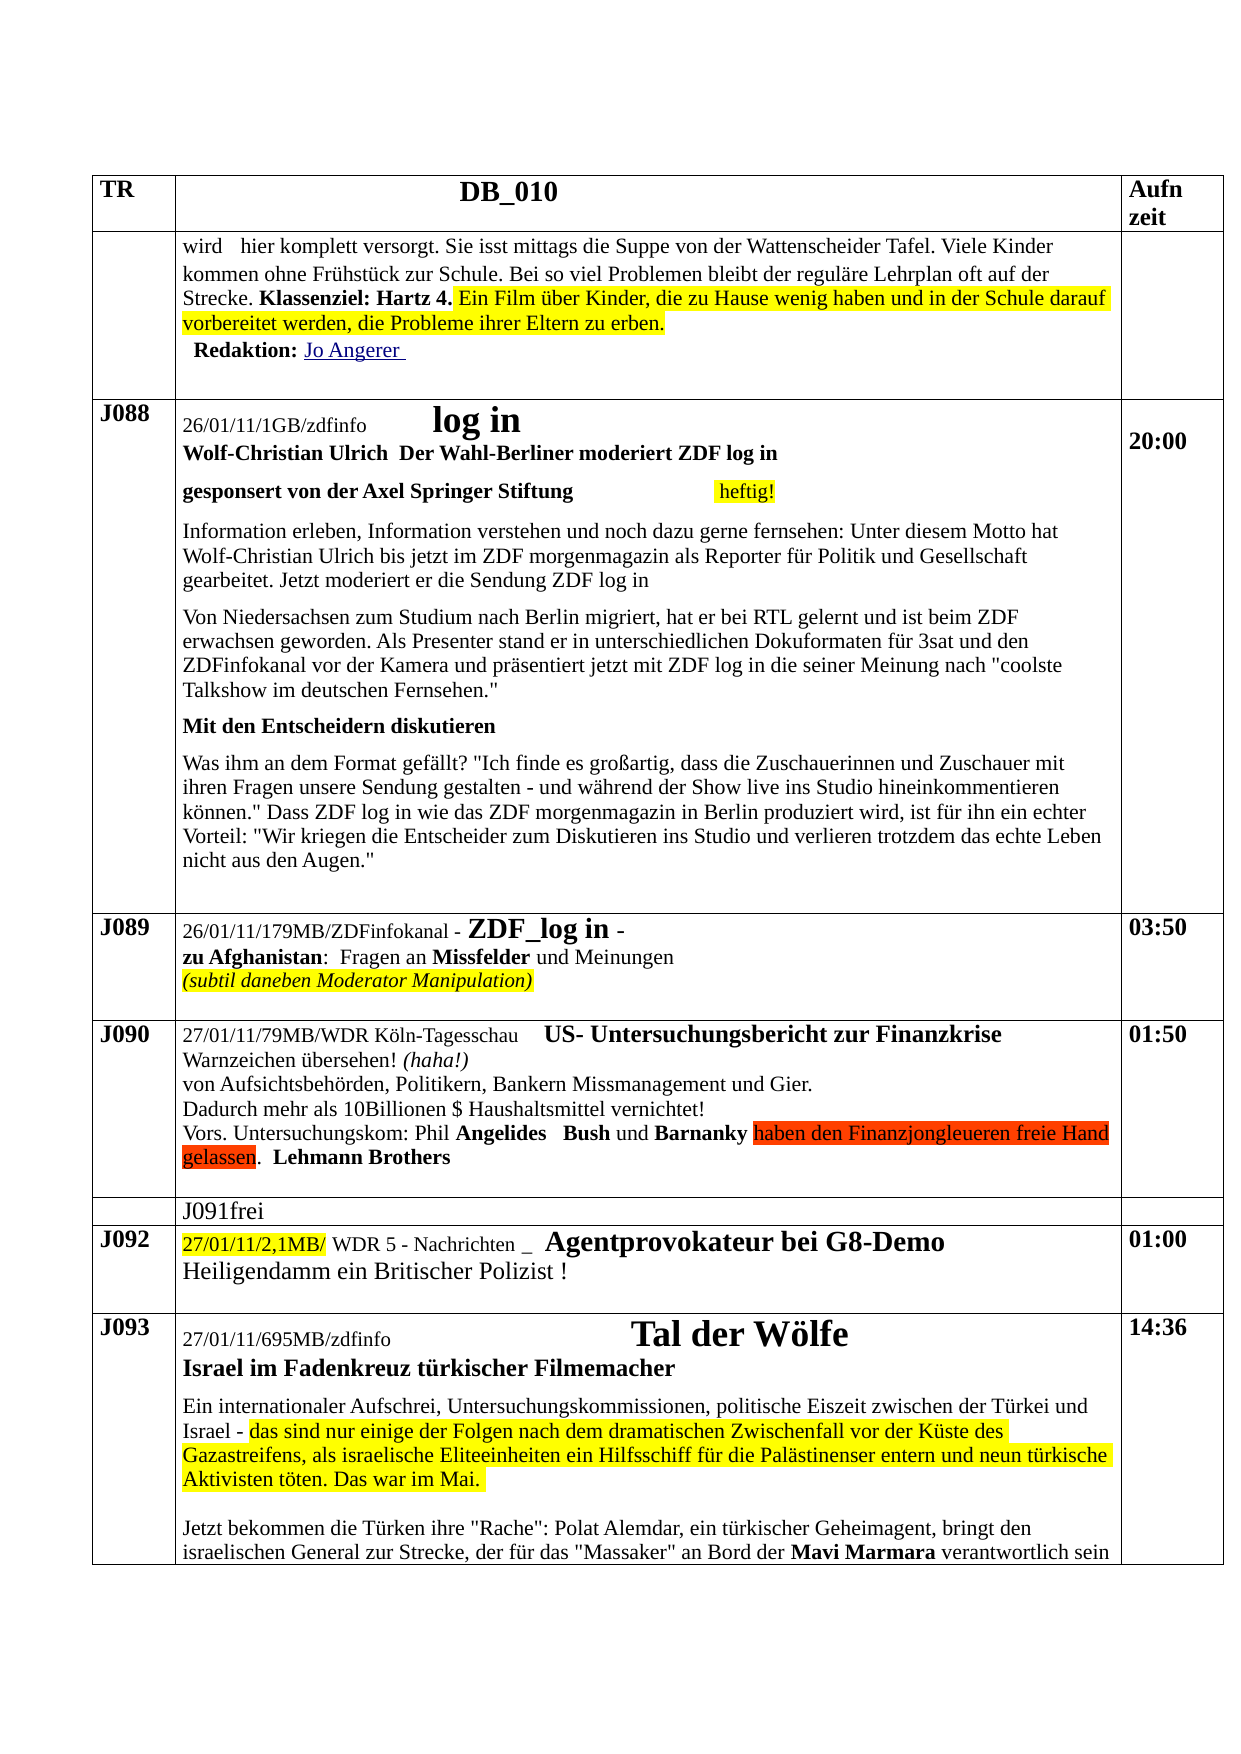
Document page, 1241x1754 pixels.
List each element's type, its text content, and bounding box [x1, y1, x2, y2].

table_header Aufn zeit [1122, 176, 1223, 231]
table_cell [93, 1198, 175, 1225]
table_cell wird hier komplett versorgt. Sie isst mittags die Suppe von der Wattenscheider Tafel. Viele Kinder kommen ohne Frühstück zur Schule. Bei so viel Problemen bleibt der reguläre Lehrplan oft auf der Strecke. Klassenziel: Hartz 4. Ein Film über Kinder, die zu Hause wenig haben und in der Schule darauf vorbereitet werden, die Probleme ihrer Eltern zu erben. Redaktion: Jo Angerer [176, 232, 1121, 399]
table_cell 14:36 [1122, 1314, 1223, 1564]
table_cell [1122, 1198, 1223, 1225]
table_header DB_010 [176, 176, 1121, 231]
table_cell J092 [93, 1226, 175, 1313]
table_cell 01:00 [1122, 1226, 1223, 1313]
table_cell [1122, 232, 1223, 399]
table_cell J088 [93, 400, 175, 913]
table_cell 27/01/11/2,1MB/ WDR 5 - Nachrichten _ Agentprovokateur bei G8-Demo Heiligendamm ein Britischer Polizist ! [176, 1226, 1121, 1313]
table_cell 27/01/11/695MB/zdfinfo Tal der Wölfe Israel im Fadenkreuz türkischer Filmemacher Ein internationaler Aufschrei, Untersuchungskommissionen, politische Eiszeit zwischen der Türkei und Israel - das sind nur einige der Folgen nach dem dramatischen Zwischenfall vor der Küste des Gazastreifens, als israelische Eliteeinheiten ein Hilfsschiff für die Palästinenser entern und neun türkische Aktivisten töten. Das war im Mai. Jetzt bekommen die Türken ihre "Rache": Polat Alemdar, ein türkischer Geheimagent, bringt den israelischen General zur Strecke, der für das "Massaker" an Bord der Mavi Marmara verantwortlich sein [176, 1314, 1121, 1564]
table_cell J089 [93, 914, 175, 1020]
table_cell 26/01/11/1GB/zdfinfo log in Wolf-Christian Ulrich Der Wahl-Berliner moderiert ZDF log in gesponsert von der Axel Springer Stiftung heftig! Information erleben, Information verstehen und noch dazu gerne fernsehen: Unter diesem Motto hat Wolf-Christian Ulrich bis jetzt im ZDF morgenmagazin als Reporter für Politik und Gesellschaft gearbeitet. Jetzt moderiert er die Sendung ZDF log in Von Niedersachsen zum Studium nach Berlin migriert, hat er bei RTL gelernt und ist beim ZDF erwachsen geworden. Als Presenter stand er in unterschiedlichen Dokuformaten für 3sat und den ZDFinfokanal vor der Kamera und präsentiert jetzt mit ZDF log in die seiner Meinung nach "coolste Talkshow im deutschen Fernsehen." Mit den Entscheidern diskutieren Was ihm an dem Format gefällt? "Ich finde es großartig, dass die Zuschauerinnen und Zuschauer mit ihren Fragen unsere Sendung gestalten - und während der Show live ins Studio hineinkommentieren können." Dass ZDF log in wie das ZDF morgenmagazin in Berlin produziert wird, ist für ihn ein echter Vorteil: "Wir kriegen die Entscheider zum Diskutieren ins Studio und verlieren trotzdem das echte Leben nicht aus den Augen." [176, 400, 1121, 913]
table_cell 27/01/11/79MB/WDR Köln-Tagesschau US- Untersuchungsbericht zur Finanzkrise Warnzeichen übersehen! (haha!) von Aufsichtsbehörden, Politikern, Bankern Missmanagement und Gier. Dadurch mehr als 10Billionen $ Haushaltsmittel vernichtet! Vors. Untersuchungskom: Phil Angelides Bush und Barnanky haben den Finanzjongleueren freie Hand gelassen. Lehmann Brothers [176, 1021, 1121, 1197]
table_cell 03:50 [1122, 914, 1223, 1020]
table_cell 26/01/11/179MB/ZDFinfokanal - ZDF_log in - zu Afghanistan: Fragen an Missfelder und Meinungen (subtil daneben Moderator Manipulation) [176, 914, 1121, 1020]
table_cell J090 [93, 1021, 175, 1197]
table_cell [93, 232, 175, 399]
table_cell J093 [93, 1314, 175, 1564]
table_cell 01:50 [1122, 1021, 1223, 1197]
table_header TR [93, 176, 175, 231]
table_cell 20:00 [1122, 400, 1223, 913]
table_cell J091frei [176, 1198, 1121, 1225]
